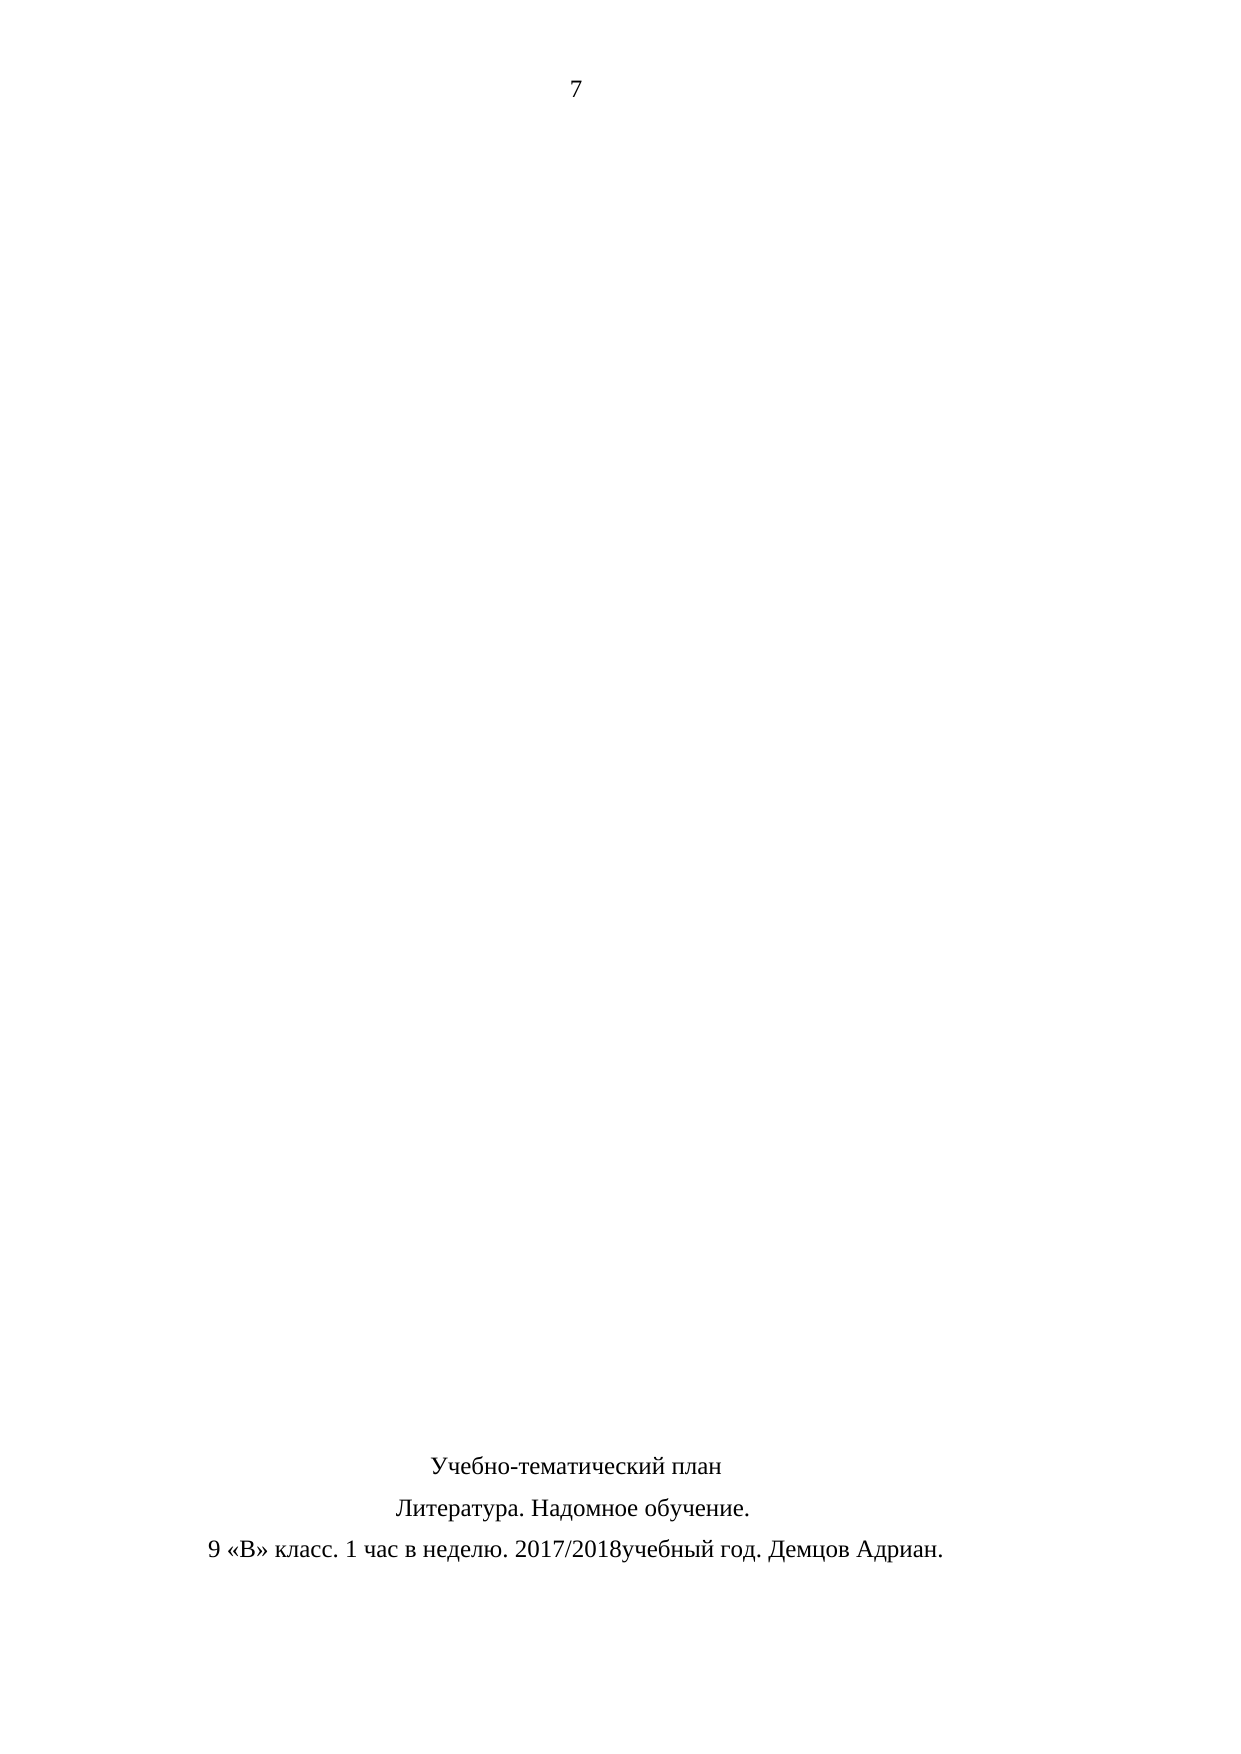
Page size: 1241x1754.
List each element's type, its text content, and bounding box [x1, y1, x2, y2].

text Литература. Надомное обучение. [89, 1493, 1063, 1521]
text Учебно-тематический план [89, 1451, 1063, 1480]
text 9 «В» класс. 1 час в неделю. 2017/2018учебный год. Демцов Адриан. [89, 1534, 1063, 1563]
